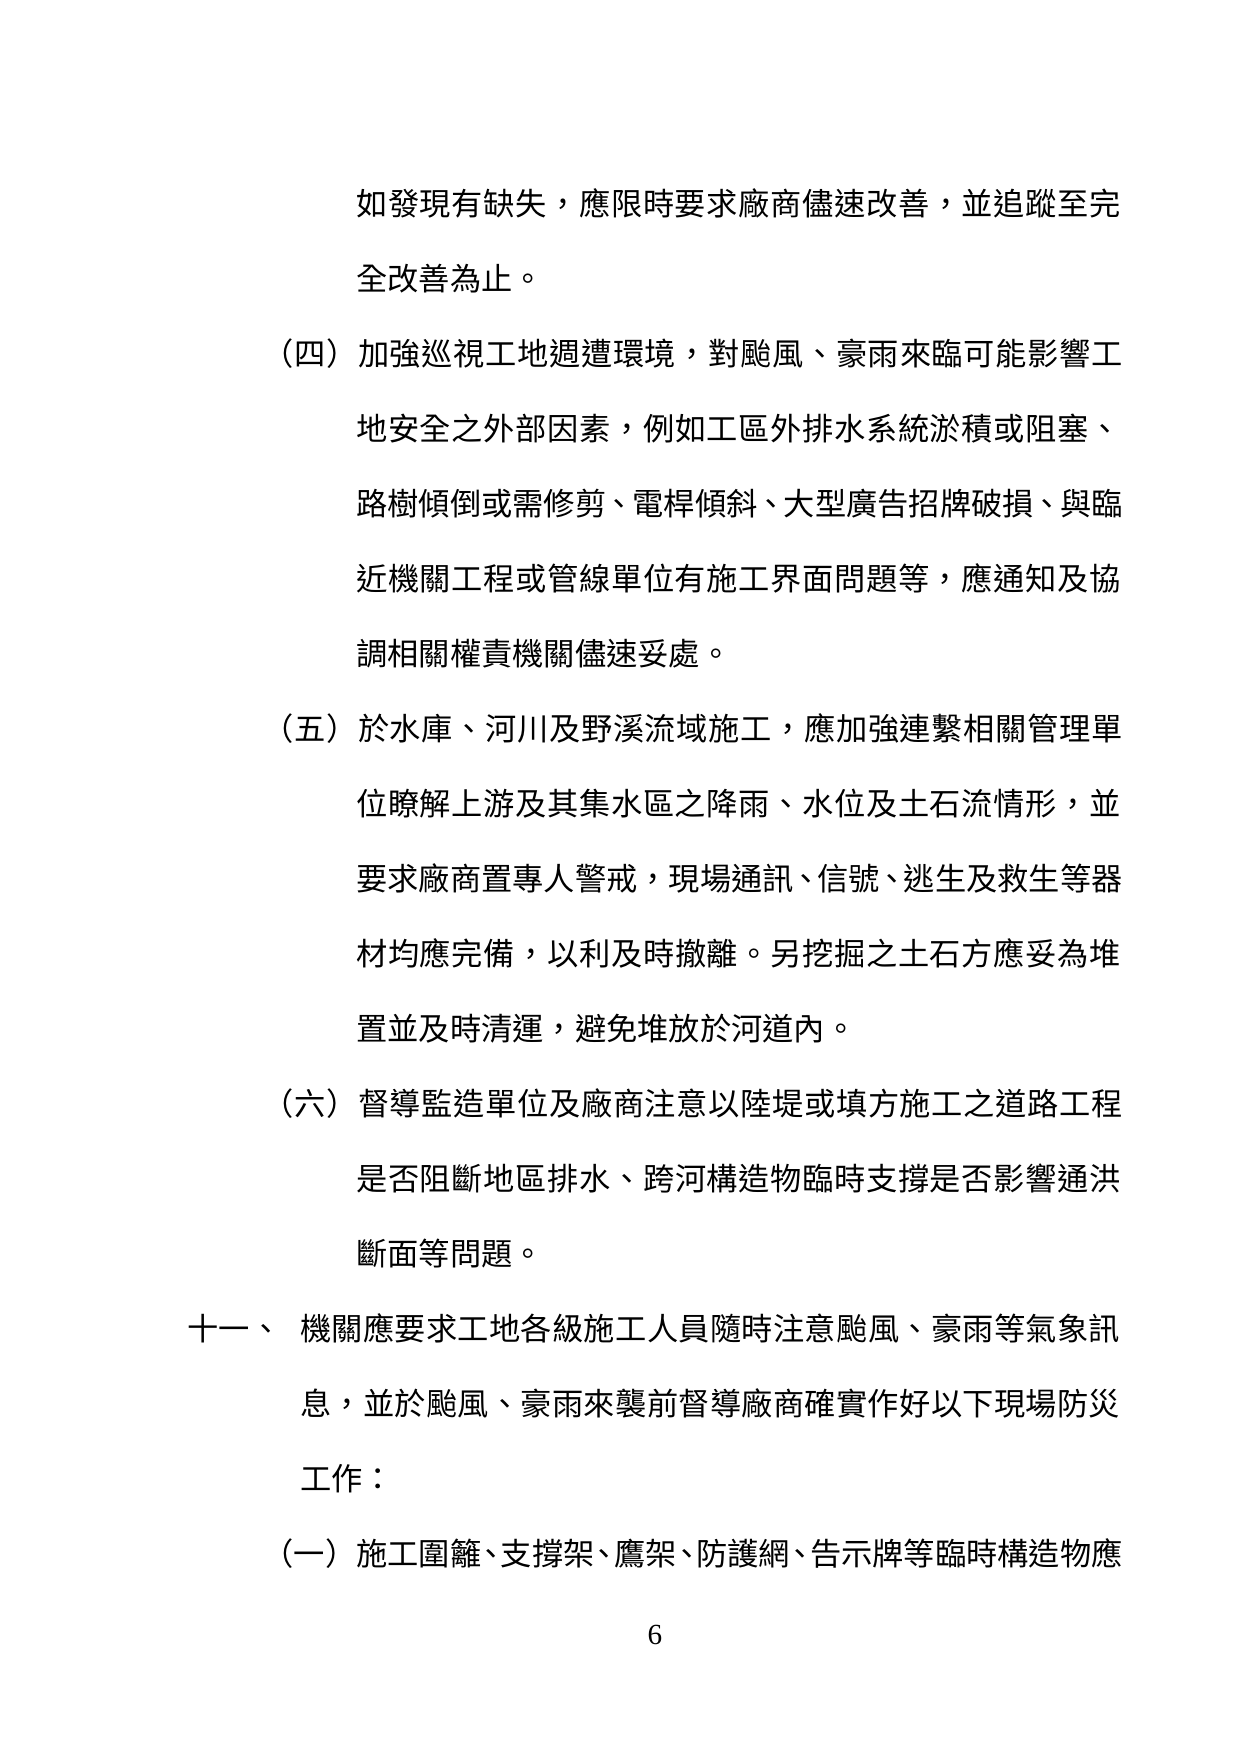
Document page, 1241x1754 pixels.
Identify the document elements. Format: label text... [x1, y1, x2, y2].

text （一）施工圍籬、支撐架、鷹架、防護網、告示牌等臨時構造物應加強牢固；如係設於人口密集地區經評估無法確保設施安全時，應事先予以拆除，以預防坍塌及墜落情事發生。 [262, 1514, 1122, 1589]
text （五）於水庫、河川及野溪流域施工，應加強連繫相關管理單位瞭解上游及其集水區之降雨、水位及土石流情形，並要求廠商置專人警戒，現場通訊、信號、逃生及救生等器材均應完備，以利及時撤離。另挖掘之土石方應妥為堆置並及時清運，避免堆放於河道內。 [262, 689, 1122, 1064]
text （六）督導監造單位及廠商注意以陸堤或填方施工之道路工程是否阻斷地區排水、跨河構造物臨時支撐是否影響通洪斷面等問題。 [262, 1064, 1122, 1289]
text 十一、 機關應要求工地各級施工人員隨時注意颱風、豪雨等氣象訊息，並於颱風、豪雨來襲前督導廠商確實作好以下現場防災工作： [187, 1289, 1122, 1514]
text （三）督導廠商依核定之施工計畫內汛期工地防災自主檢查表，確實檢查填報，並送監造單位及機關據以抽查。經抽查如發現有缺失，應限時要求廠商儘速改善，並追蹤至完全改善為止。 [262, 164, 1122, 314]
text （四）加強巡視工地週遭環境，對颱風、豪雨來臨可能影響工地安全之外部因素，例如工區外排水系統淤積或阻塞、路樹傾倒或需修剪、電桿傾斜、大型廣告招牌破損、與臨近機關工程或管線單位有施工界面問題等，應通知及協調相關權責機關儘速妥處。 [262, 314, 1122, 689]
